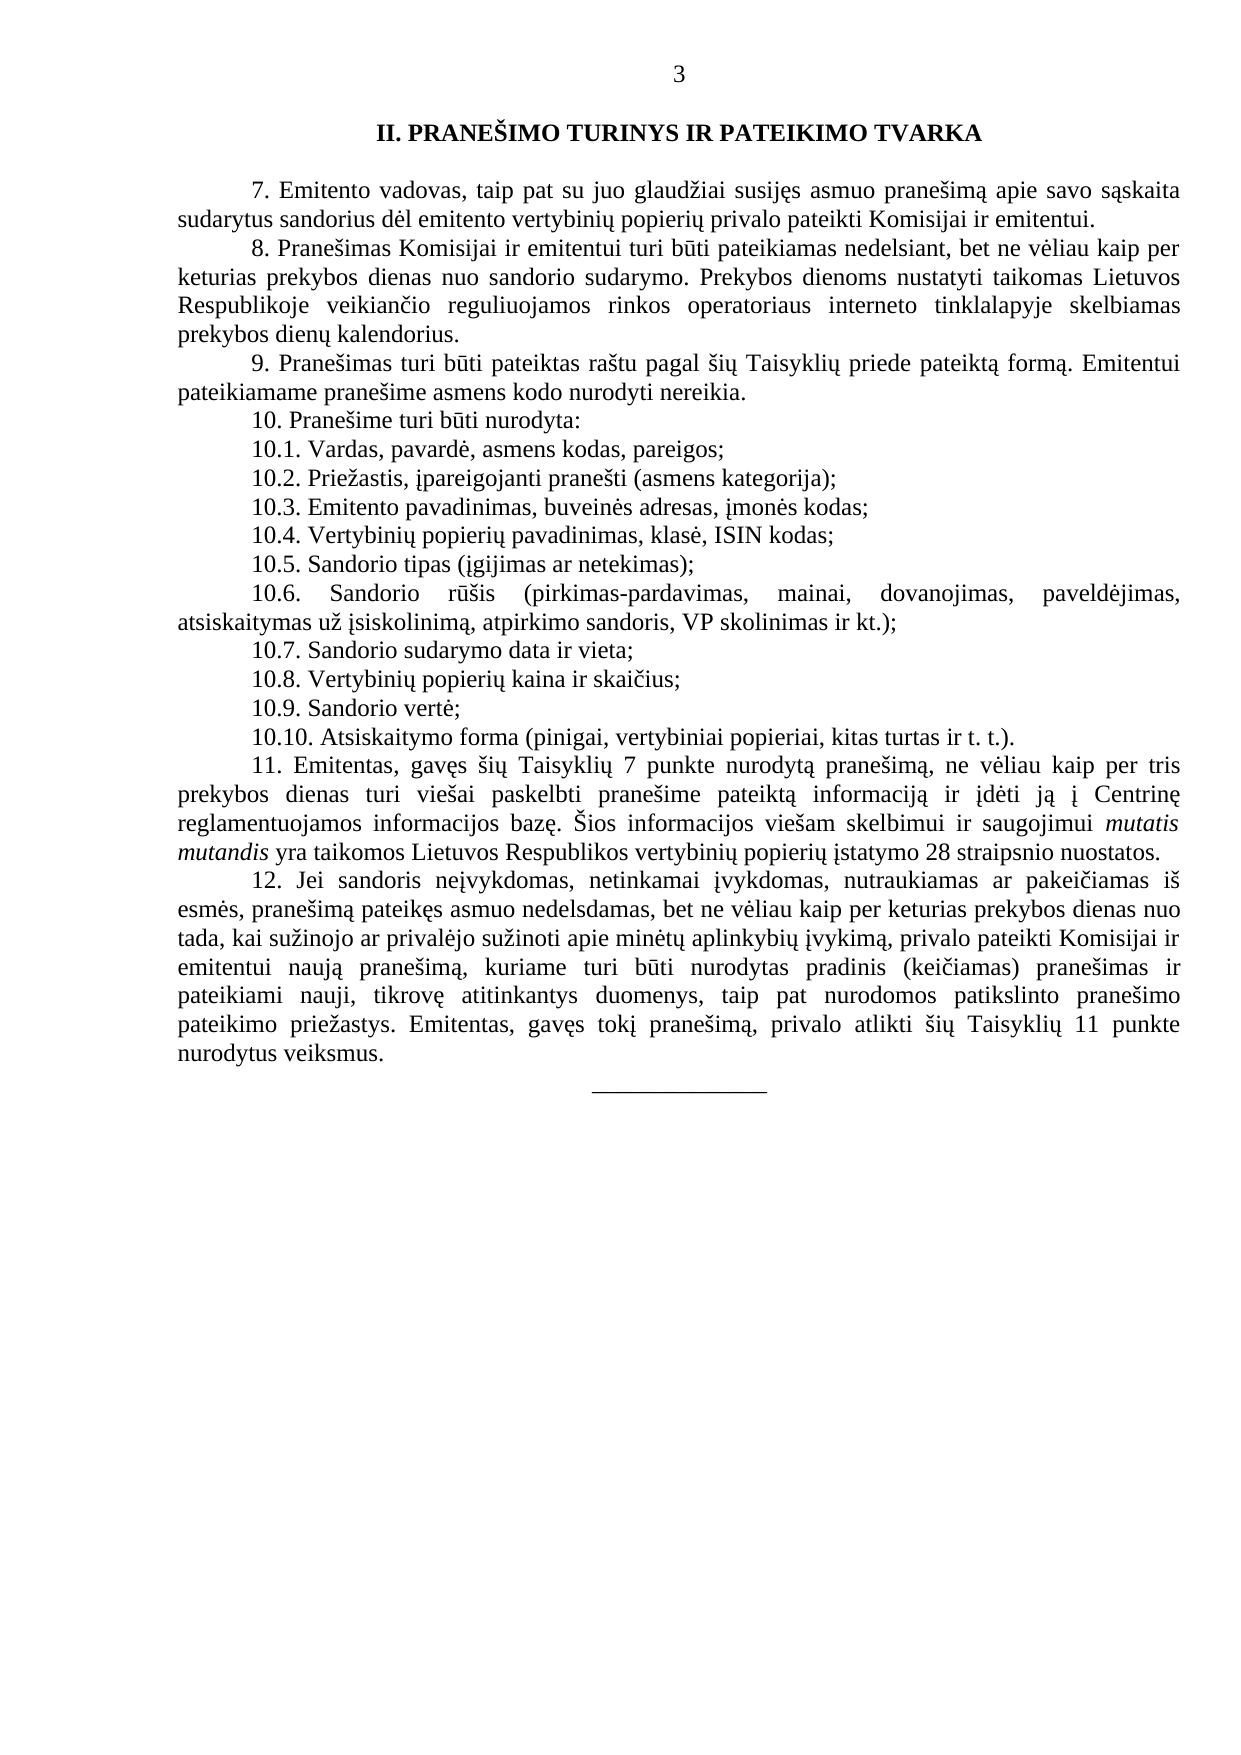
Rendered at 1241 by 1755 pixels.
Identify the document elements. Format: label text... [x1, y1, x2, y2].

text 7. Emitento vadovas, taip pat su juo glaudžiai susijęs asmuo pranešimą apie savo sąskaita sudarytus sandorius dėl emitento vertybinių popierių privalo pateikti Komisijai ir emitentui. [177, 176, 1181, 233]
text 10.2. Priežastis, įpareigojanti pranešti (asmens kategorija); [177, 463, 1181, 492]
text 9. Pranešimas turi būti pateiktas raštu pagal šių Taisyklių priede pateiktą formą. Emitentui pateikiamame pranešime asmens kodo nurodyti nereikia. [177, 348, 1181, 406]
text 10.6. Sandorio rūšis (pirkimas-pardavimas, mainai, dovanojimas, paveldėjimas, atsiskaitymas už įsiskolinimą, atpirkimo sandoris, VP skolinimas ir kt.); [177, 578, 1181, 636]
text 10.7. Sandorio sudarymo data ir vieta; [177, 636, 1181, 664]
text 10.9. Sandorio vertė; [177, 693, 1181, 722]
text 10.4. Vertybinių popierių pavadinimas, klasė, ISIN kodas; [177, 521, 1181, 549]
text 10.8. Vertybinių popierių kaina ir skaičius; [177, 664, 1181, 693]
text 11. Emitentas, gavęs šių Taisyklių 7 punkte nurodytą pranešimą, ne vėliau kaip per tris prekybos dienas turi viešai paskelbti pranešime pateiktą informaciją ir įdėti ją į Centrinę reglamentuojamos informacijos bazę. Šios informacijos viešam skelbimui ir saugojimui mutatis mutandis yra taikomos Lietuvos Respublikos vertybinių popierių įstatymo 28 straipsnio nuostatos. [177, 751, 1181, 866]
text 10.5. Sandorio tipas (įgijimas ar netekimas); [177, 549, 1181, 578]
text 10.1. Vardas, pavardė, asmens kodas, pareigos; [177, 434, 1181, 463]
text II. PRANEŠIMO TURINYS IR PATEIKIMO TVARKA [177, 118, 1181, 147]
text 10.3. Emitento pavadinimas, buveinės adresas, įmonės kodas; [177, 492, 1181, 521]
text 10. Pranešime turi būti nurodyta: [177, 406, 1181, 434]
text ______________ [177, 1067, 1181, 1096]
text 12. Jei sandoris neįvykdomas, netinkamai įvykdomas, nutraukiamas ar pakeičiamas iš esmės, pranešimą pateikęs asmuo nedelsdamas, bet ne vėliau kaip per keturias prekybos dienas nuo tada, kai sužinojo ar privalėjo sužinoti apie minėtų aplinkybių įvykimą, privalo pateikti Komisijai ir emitentui naują pranešimą, kuriame turi būti nurodytas pradinis (keičiamas) pranešimas ir pateikiami nauji, tikrovę atitinkantys duomenys, taip pat nurodomos patikslinto pranešimo pateikimo priežastys. Emitentas, gavęs tokį pranešimą, privalo atlikti šių Taisyklių 11 punkte nurodytus veiksmus. [177, 866, 1181, 1067]
text 10.10. Atsiskaitymo forma (pinigai, vertybiniai popieriai, kitas turtas ir t. t.). [177, 722, 1181, 751]
text 8. Pranešimas Komisijai ir emitentui turi būti pateikiamas nedelsiant, bet ne vėliau kaip per keturias prekybos dienas nuo sandorio sudarymo. Prekybos dienoms nustatyti taikomas Lietuvos Respublikoje veikiančio reguliuojamos rinkos operatoriaus interneto tinklalapyje skelbiamas prekybos dienų kalendorius. [177, 233, 1181, 348]
